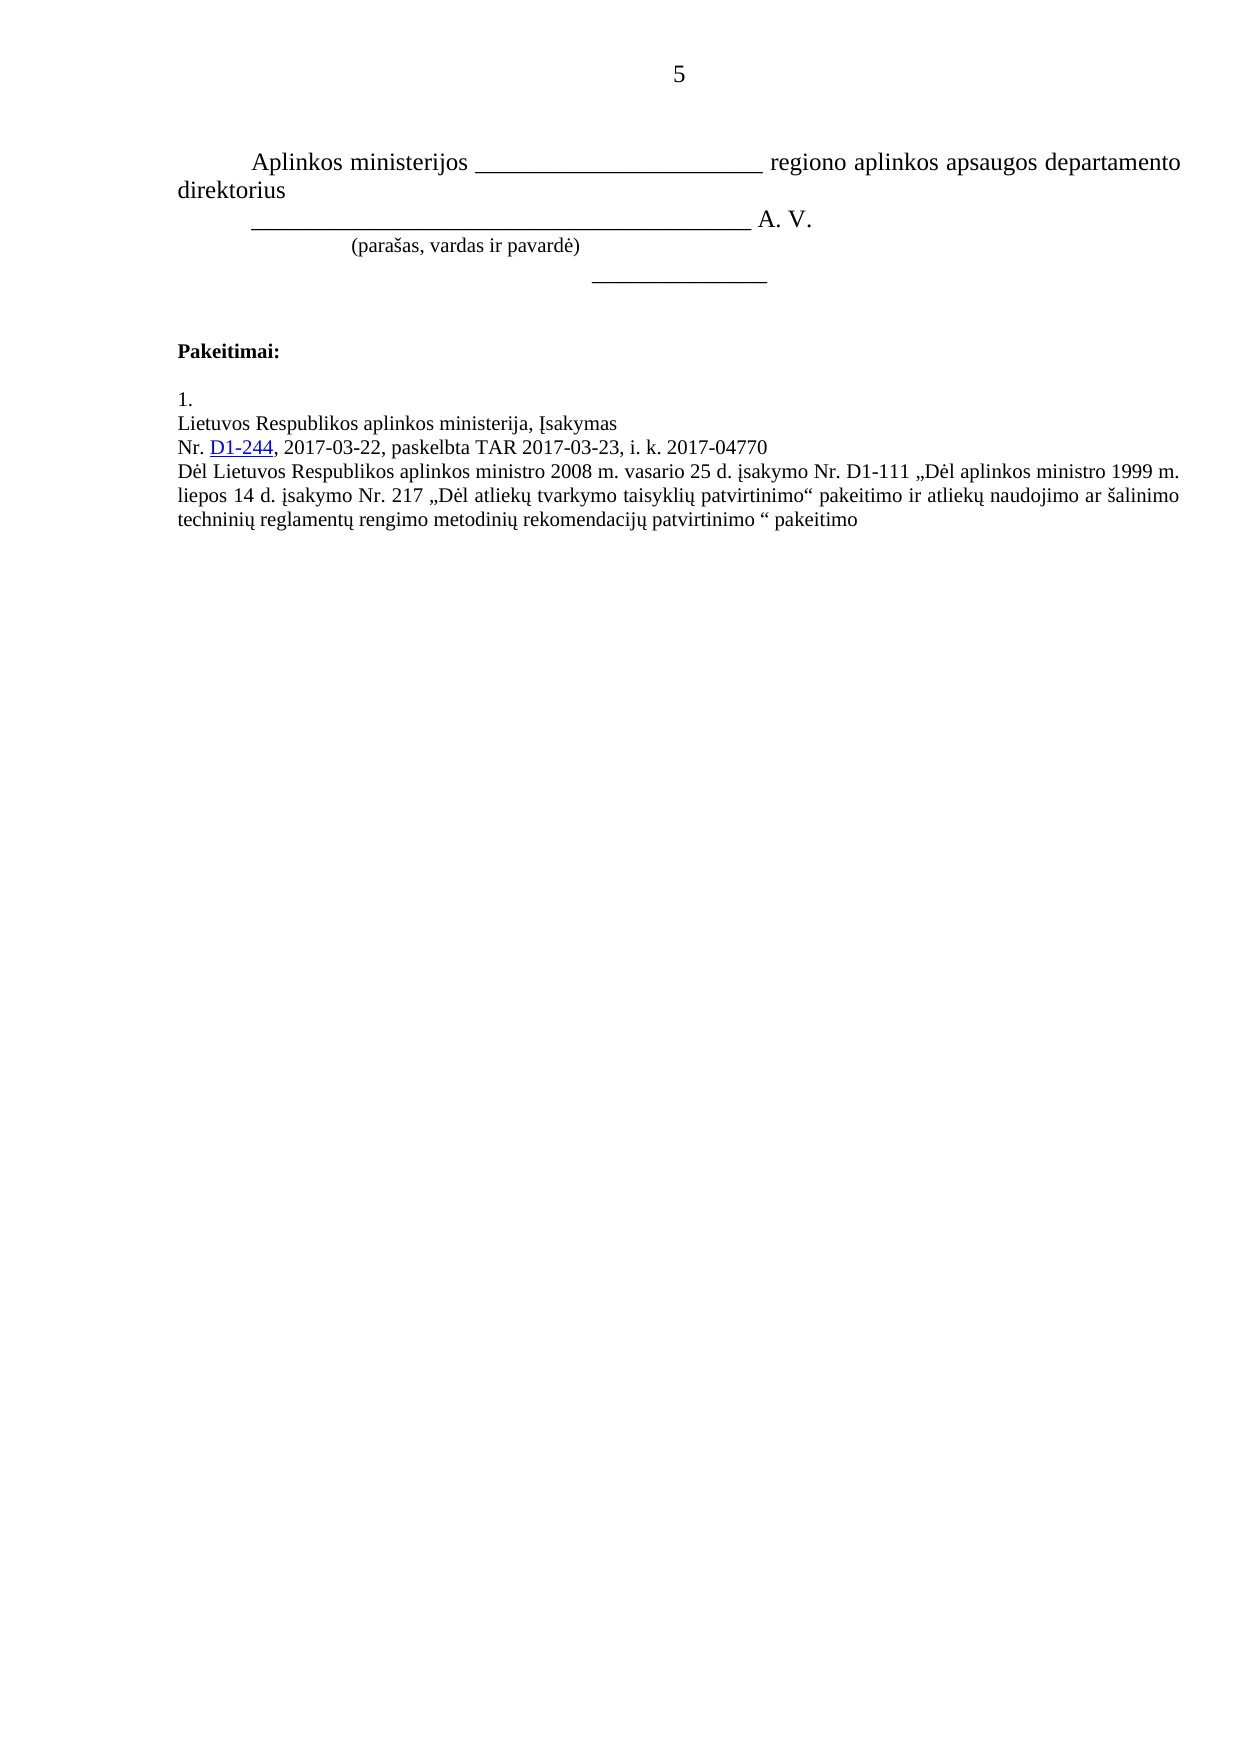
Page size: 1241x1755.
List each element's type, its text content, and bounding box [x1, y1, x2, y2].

text Nr. D1-244, 2017-03-22, paskelbta TAR 2017-03-23, i. k. 2017-04770 [177, 435, 1181, 459]
text ______________ [177, 257, 1181, 286]
text Dėl Lietuvos Respublikos aplinkos ministro 2008 m. vasario 25 d. įsakymo Nr. D1-111 „Dėl aplinkos ministro 1999 m. liepos 14 d. įsakymo Nr. 217 „Dėl atliekų tvarkymo taisyklių patvirtinimo“ pakeitimo ir atliekų naudojimo ar šalinimo techninių reglamentų rengimo metodinių rekomendacijų patvirtinimo “ pakeitimo [177, 459, 1181, 531]
text ________________________________________ A. V. [177, 204, 1181, 233]
text Lietuvos Respublikos aplinkos ministerija, Įsakymas [177, 411, 1181, 435]
text Aplinkos ministerijos _______________________ regiono aplinkos apsaugos departamento direktorius [177, 147, 1181, 204]
text Pakeitimai: [177, 339, 1181, 363]
text 1. [177, 387, 1181, 411]
text (parašas, vardas ir pavardė) [277, 233, 1181, 257]
